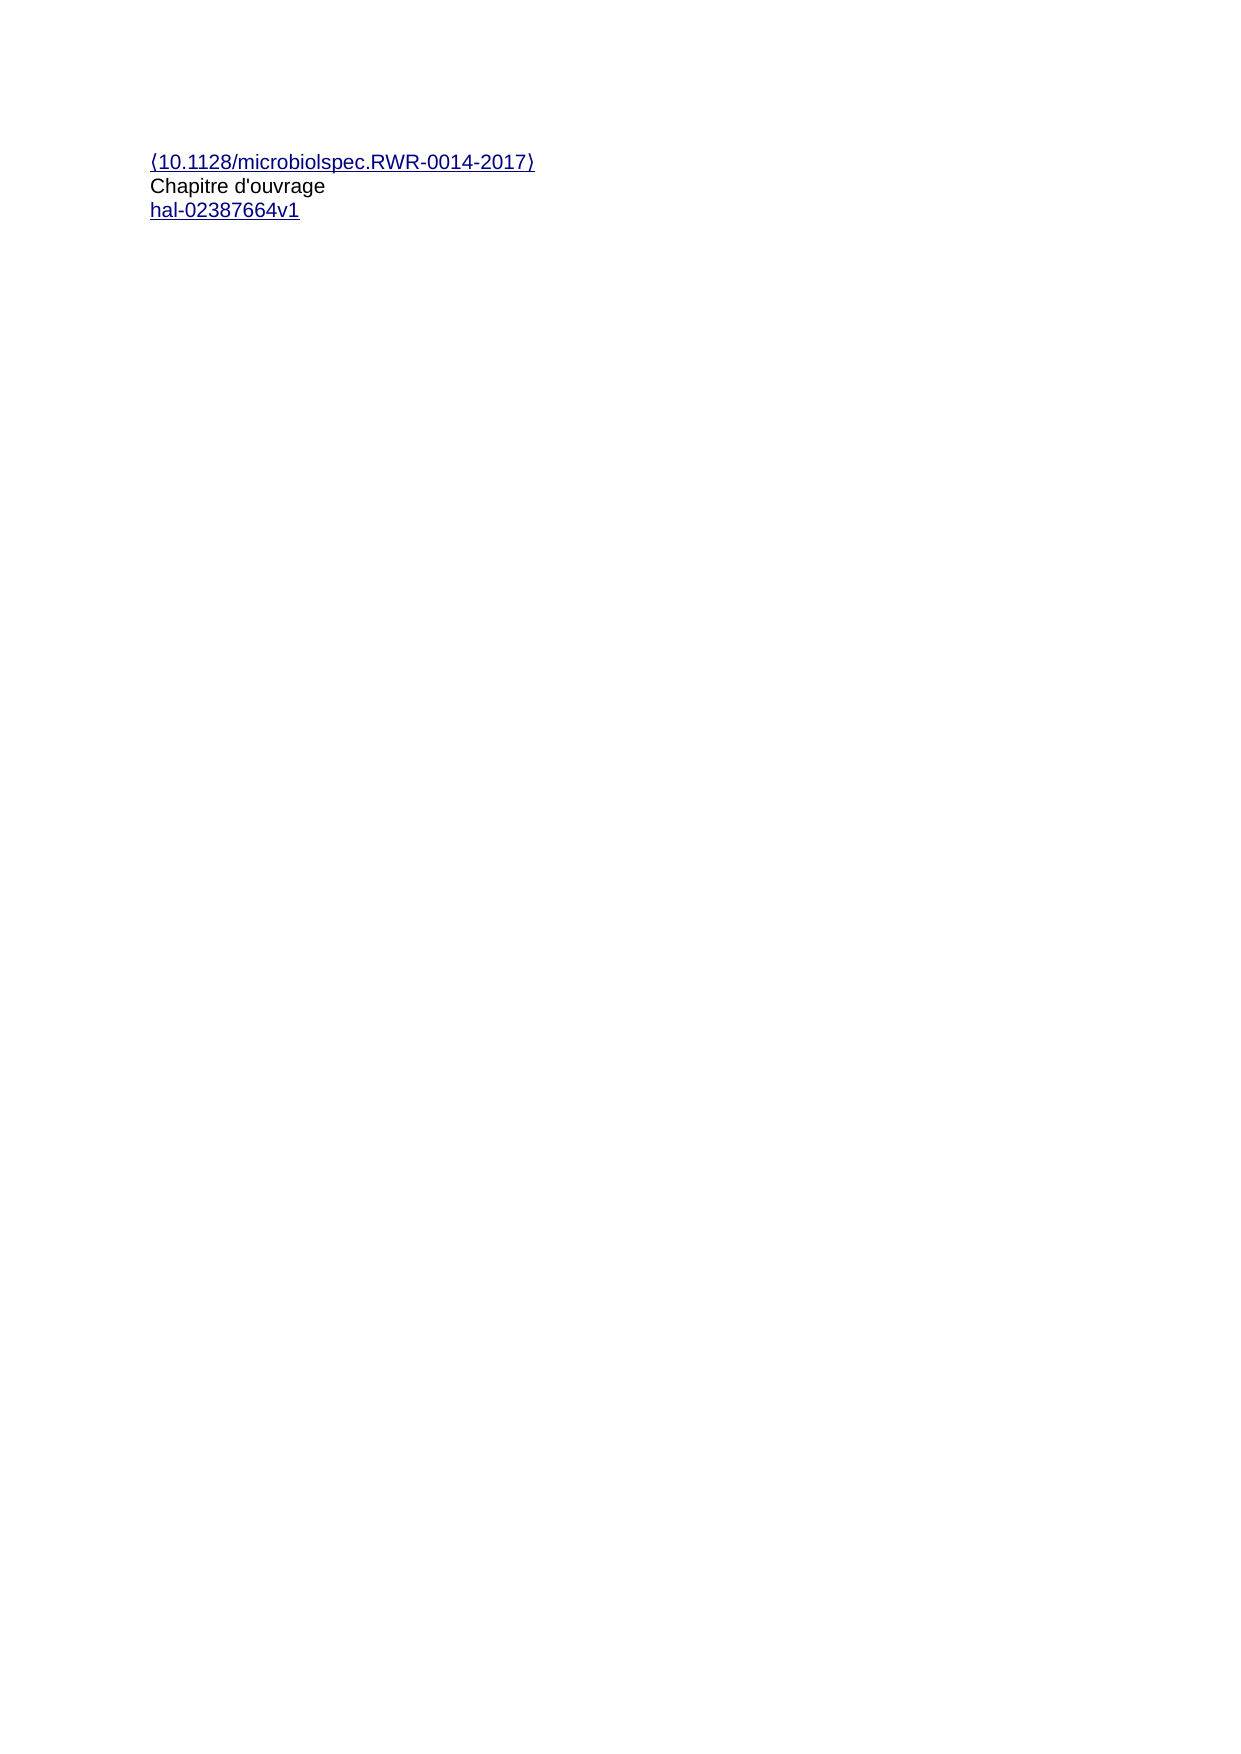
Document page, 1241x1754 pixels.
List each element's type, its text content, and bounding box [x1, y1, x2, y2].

table_header Bacterial Small RNAs in Mixed Regulatory Networks Anaïs Brosse,Maude Guillier Regulating with RNA in Bacteria and Archaea, American Society of Microbiology, pp.453-469, 2018, ⟨10.1128/microbiolspec.RWR-0014-2017⟩ Chapitre d'ouvrage hal-02387664v1 [150, 150, 1090, 222]
